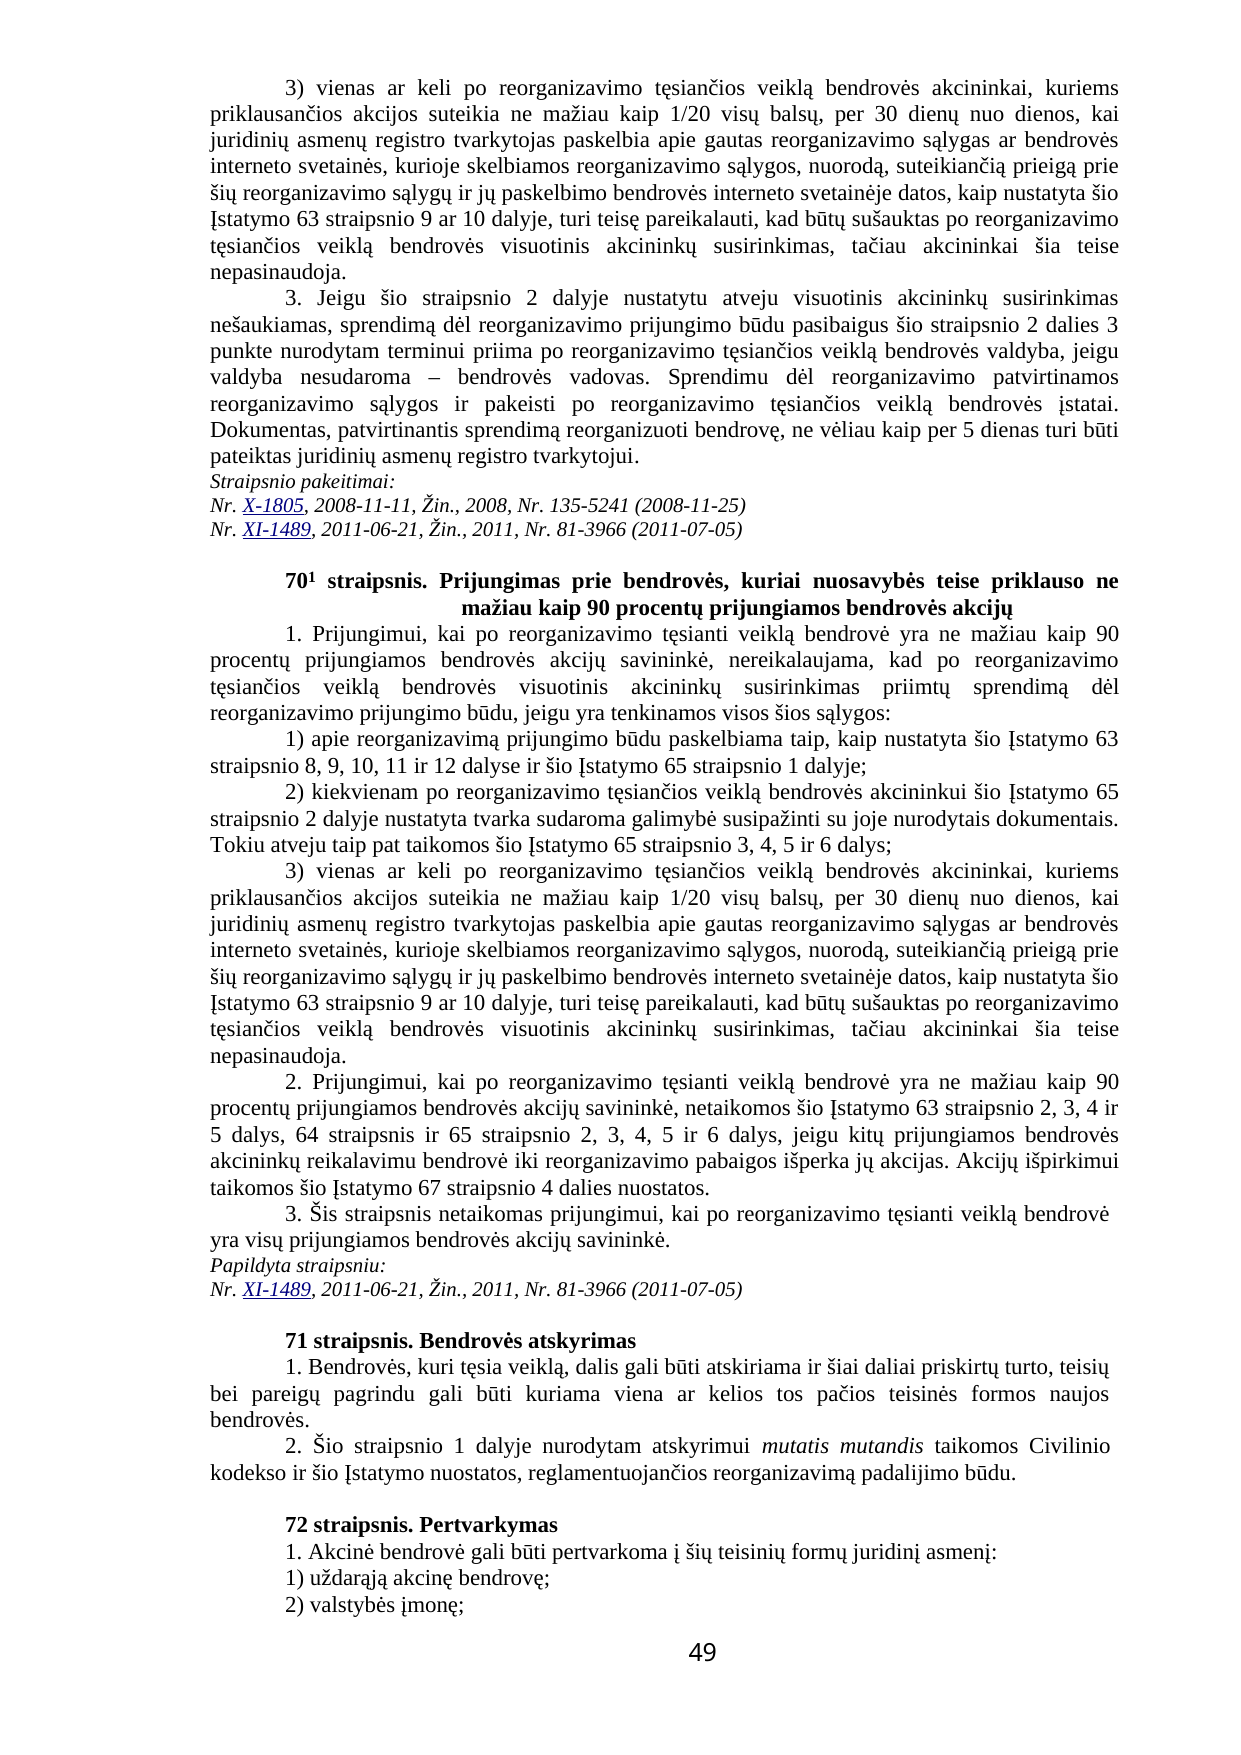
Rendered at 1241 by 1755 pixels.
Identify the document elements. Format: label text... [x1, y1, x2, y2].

text 1. Prijungimui, kai po reorganizavimo tęsianti veiklą bendrovė yra ne mažiau kaip 90 procentų prijungiamos bendrovės akcijų savininkė, nereikalaujama, kad po reorganizavimo tęsiančios veiklą bendrovės visuotinis akcininkų susirinkimas priimtų sprendimą dėl reorganizavimo prijungimo būdu, jeigu yra tenkinamos visos šios sąlygos: [210, 620, 1120, 726]
text 71 straipsnis. Bendrovės atskyrimas [210, 1327, 1111, 1353]
text 1) apie reorganizavimą prijungimo būdu paskelbiama taip, kaip nustatyta šio Įstatymo 63 straipsnio 8, 9, 10, 11 ir 12 dalyse ir šio Įstatymo 65 straipsnio 1 dalyje; [210, 726, 1120, 778]
text Papildyta straipsniu: [210, 1253, 1120, 1277]
text 2) valstybės įmonę; [210, 1591, 1111, 1617]
text Nr. X-1805, 2008-11-11, Žin., 2008, Nr. 135-5241 (2008-11-25) [210, 493, 1120, 517]
text 2) kiekvienam po reorganizavimo tęsiančios veiklą bendrovės akcininkui šio Įstatymo 65 straipsnio 2 dalyje nustatyta tvarka sudaroma galimybė susipažinti su joje nurodytais dokumentais. Tokiu atveju taip pat taikomos šio Įstatymo 65 straipsnio 3, 4, 5 ir 6 dalys; [210, 778, 1120, 857]
text 2. Prijungimui, kai po reorganizavimo tęsianti veiklą bendrovė yra ne mažiau kaip 90 procentų prijungiamos bendrovės akcijų savininkė, netaikomos šio Įstatymo 63 straipsnio 2, 3, 4 ir 5 dalys, 64 straipsnis ir 65 straipsnio 2, 3, 4, 5 ir 6 dalys, jeigu kitų prijungiamos bendrovės akcininkų reikalavimu bendrovė iki reorganizavimo pabaigos išperka jų akcijas. Akcijų išpirkimui taikomos šio Įstatymo 67 straipsnio 4 dalies nuostatos. [210, 1068, 1120, 1200]
text 1. Bendrovės, kuri tęsia veiklą, dalis gali būti atskiriama ir šiai daliai priskirtų turto, teisių bei pareigų pagrindu gali būti kuriama viena ar kelios tos pačios teisinės formos naujos bendrovės. [210, 1353, 1111, 1432]
text 3) vienas ar keli po reorganizavimo tęsiančios veiklą bendrovės akcininkai, kuriems priklausančios akcijos suteikia ne mažiau kaip 1/20 visų balsų, per 30 dienų nuo dienos, kai juridinių asmenų registro tvarkytojas paskelbia apie gautas reorganizavimo sąlygas ar bendrovės interneto svetainės, kurioje skelbiamos reorganizavimo sąlygos, nuorodą, suteikiančią prieigą prie šių reorganizavimo sąlygų ir jų paskelbimo bendrovės interneto svetainėje datos, kaip nustatyta šio Įstatymo 63 straipsnio 9 ar 10 dalyje, turi teisę pareikalauti, kad būtų sušauktas po reorganizavimo tęsiančios veiklą bendrovės visuotinis akcininkų susirinkimas, tačiau akcininkai šia teise nepasinaudoja. [210, 857, 1120, 1068]
text 3. Šis straipsnis netaikomas prijungimui, kai po reorganizavimo tęsianti veiklą bendrovė yra visų prijungiamos bendrovės akcijų savininkė. [210, 1200, 1111, 1253]
text 72 straipsnis. Pertvarkymas [210, 1512, 1111, 1538]
text 2. Šio straipsnio 1 dalyje nurodytam atskyrimui mutatis mutandis taikomos Civilinio kodekso ir šio Įstatymo nuostatos, reglamentuojančios reorganizavimą padalijimo būdu. [210, 1432, 1111, 1485]
text Straipsnio pakeitimai: [210, 469, 1111, 493]
text 3. Jeigu šio straipsnio 2 dalyje nustatytu atveju visuotinis akcininkų susirinkimas nešaukiamas, sprendimą dėl reorganizavimo prijungimo būdu pasibaigus šio straipsnio 2 dalies 3 punkte nurodytam terminui priima po reorganizavimo tęsiančios veiklą bendrovės valdyba, jeigu valdyba nesudaroma – bendrovės vadovas. Sprendimu dėl reorganizavimo patvirtinamos reorganizavimo sąlygos ir pakeisti po reorganizavimo tęsiančios veiklą bendrovės įstatai. Dokumentas, patvirtinantis sprendimą reorganizuoti bendrovę, ne vėliau kaip per 5 dienas turi būti pateiktas juridinių asmenų registro tvarkytojui. [210, 284, 1120, 469]
text Nr. XI-1489, 2011-06-21, Žin., 2011, Nr. 81-3966 (2011-07-05) [210, 517, 1120, 541]
text 1. Akcinė bendrovė gali būti pertvarkoma į šių teisinių formų juridinį asmenį: [210, 1538, 1111, 1564]
text 3) vienas ar keli po reorganizavimo tęsiančios veiklą bendrovės akcininkai, kuriems priklausančios akcijos suteikia ne mažiau kaip 1/20 visų balsų, per 30 dienų nuo dienos, kai juridinių asmenų registro tvarkytojas paskelbia apie gautas reorganizavimo sąlygas ar bendrovės interneto svetainės, kurioje skelbiamos reorganizavimo sąlygos, nuorodą, suteikiančią prieigą prie šių reorganizavimo sąlygų ir jų paskelbimo bendrovės interneto svetainėje datos, kaip nustatyta šio Įstatymo 63 straipsnio 9 ar 10 dalyje, turi teisę pareikalauti, kad būtų sušauktas po reorganizavimo tęsiančios veiklą bendrovės visuotinis akcininkų susirinkimas, tačiau akcininkai šia teise nepasinaudoja. [210, 73, 1120, 284]
text Nr. XI-1489, 2011-06-21, Žin., 2011, Nr. 81-3966 (2011-07-05) [210, 1277, 1120, 1301]
text 1) uždarąją akcinę bendrovę; [210, 1564, 1111, 1591]
text 701 straipsnis. Prijungimas prie bendrovės, kuriai nuosavybės teise priklauso ne mažiau kaip 90 procentų prijungiamos bendrovės akcijų [285, 567, 1120, 620]
